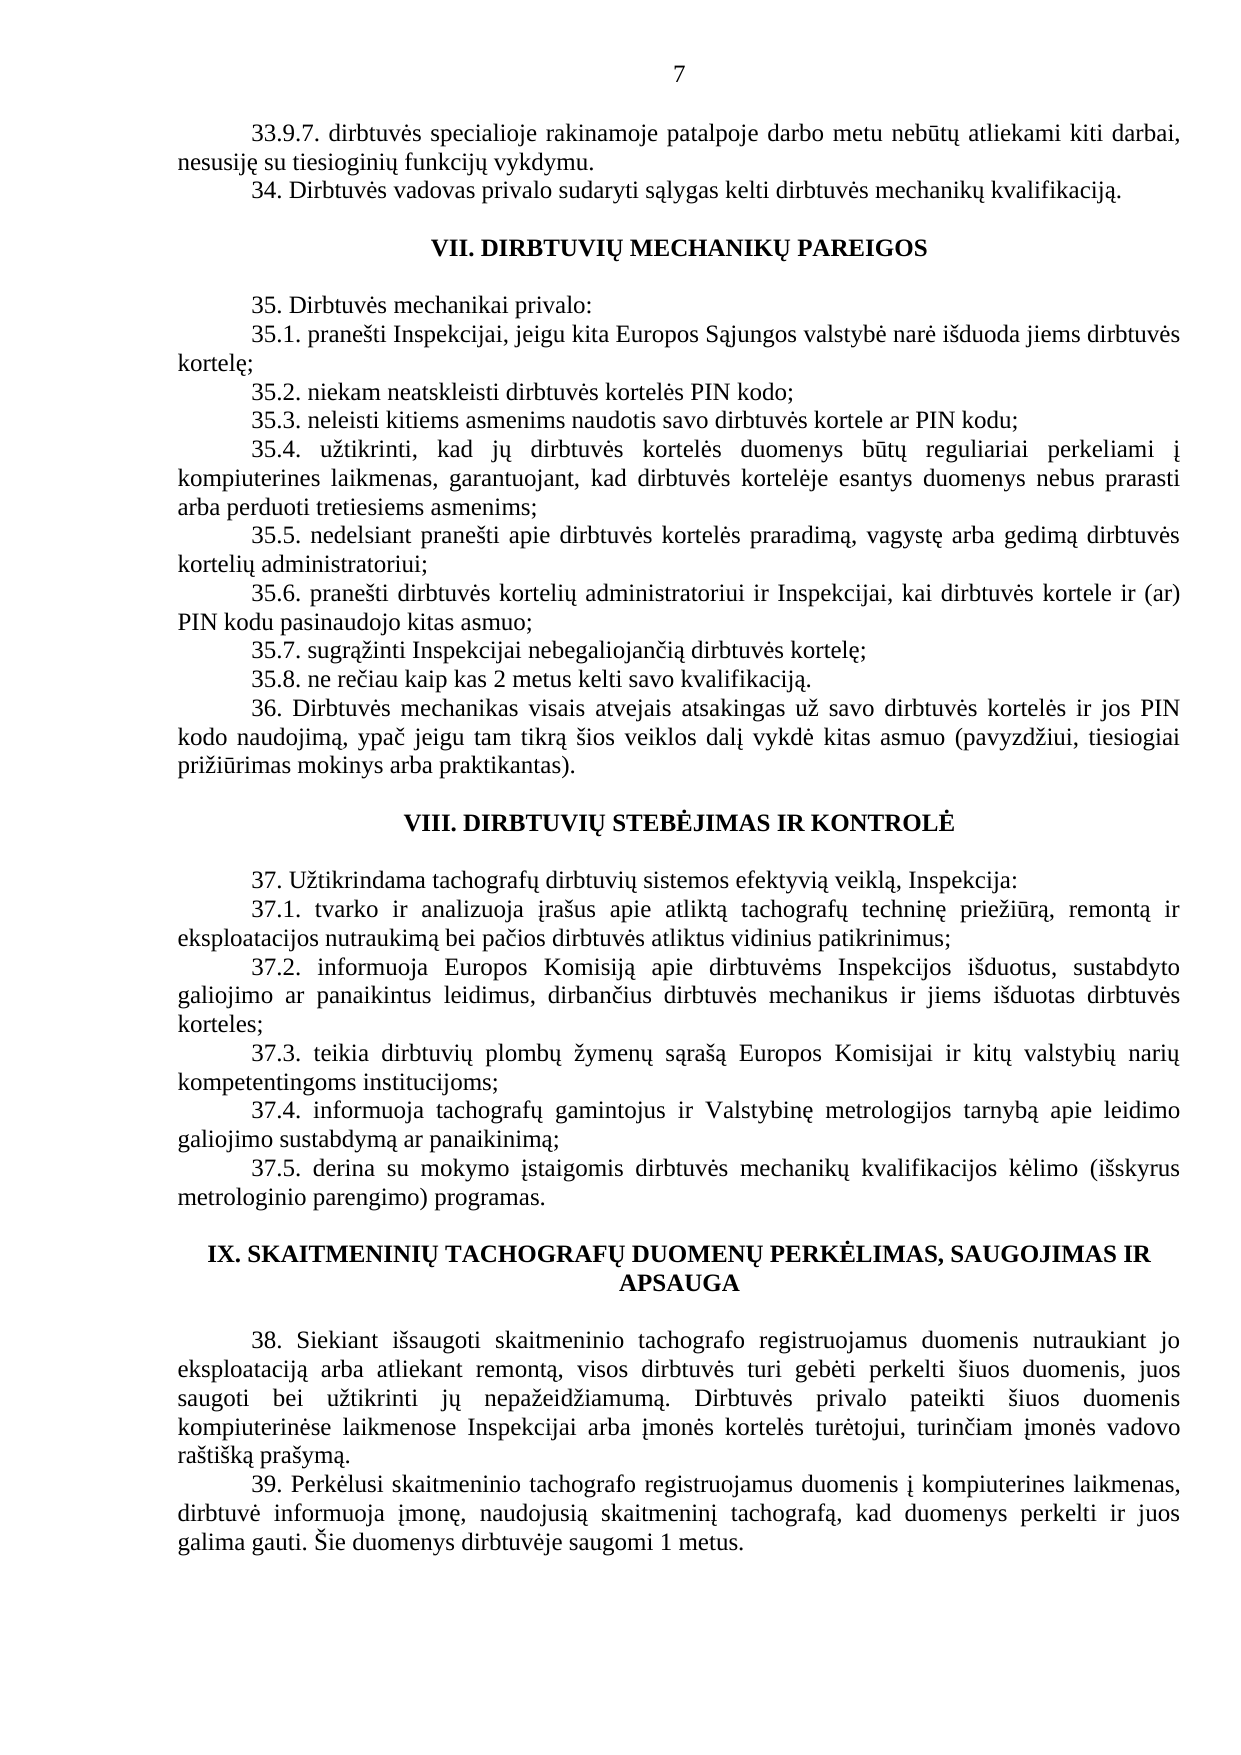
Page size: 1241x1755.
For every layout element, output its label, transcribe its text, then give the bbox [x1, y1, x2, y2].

text 35.7. sugrąžinti Inspekcijai nebegaliojančią dirbtuvės kortelę; [177, 636, 1181, 664]
text 33.9.7. dirbtuvės specialioje rakinamoje patalpoje darbo metu nebūtų atliekami kiti darbai, nesusiję su tiesioginių funkcijų vykdymu. [177, 118, 1181, 176]
text 38. Siekiant išsaugoti skaitmeninio tachografo registruojamus duomenis nutraukiant jo eksploataciją arba atliekant remontą, visos dirbtuvės turi gebėti perkelti šiuos duomenis, juos saugoti bei užtikrinti jų nepažeidžiamumą. Dirbtuvės privalo pateikti šiuos duomenis kompiuterinėse laikmenose Inspekcijai arba įmonės kortelės turėtojui, turinčiam įmonės vadovo raštišką prašymą. [177, 1326, 1181, 1469]
text 35.6. pranešti dirbtuvės kortelių administratoriui ir Inspekcijai, kai dirbtuvės kortele ir (ar) PIN kodu pasinaudojo kitas asmuo; [177, 578, 1181, 636]
text 39. Perkėlusi skaitmeninio tachografo registruojamus duomenis į kompiuterines laikmenas, dirbtuvė informuoja įmonę, naudojusią skaitmeninį tachografą, kad duomenys perkelti ir juos galima gauti. Šie duomenys dirbtuvėje saugomi 1 metus. [177, 1469, 1181, 1556]
text 35.8. ne rečiau kaip kas 2 metus kelti savo kvalifikaciją. [177, 664, 1181, 693]
text 35.3. neleisti kitiems asmenims naudotis savo dirbtuvės kortele ar PIN kodu; [177, 406, 1181, 434]
text VII. DIRBTUVIŲ MECHANIKŲ PAREIGOS [177, 233, 1181, 262]
text 36. Dirbtuvės mechanikas visais atvejais atsakingas už savo dirbtuvės kortelės ir jos PIN kodo naudojimą, ypač jeigu tam tikrą šios veiklos dalį vykdė kitas asmuo (pavyzdžiui, tiesiogiai prižiūrimas mokinys arba praktikantas). [177, 693, 1181, 779]
text 34. Dirbtuvės vadovas privalo sudaryti sąlygas kelti dirbtuvės mechanikų kvalifikaciją. [177, 176, 1181, 204]
text 35.1. pranešti Inspekcijai, jeigu kita Europos Sąjungos valstybė narė išduoda jiems dirbtuvės kortelę; [177, 319, 1181, 377]
text 37.4. informuoja tachografų gamintojus ir Valstybinę metrologijos tarnybą apie leidimo galiojimo sustabdymą ar panaikinimą; [177, 1096, 1181, 1153]
text 35. Dirbtuvės mechanikai privalo: [177, 291, 1181, 319]
text 37.2. informuoja Europos Komisiją apie dirbtuvėms Inspekcijos išduotus, sustabdyto galiojimo ar panaikintus leidimus, dirbančius dirbtuvės mechanikus ir jiems išduotas dirbtuvės korteles; [177, 952, 1181, 1038]
text 37.5. derina su mokymo įstaigomis dirbtuvės mechanikų kvalifikacijos kėlimo (išskyrus metrologinio parengimo) programas. [177, 1153, 1181, 1211]
text IX. SKAITMENINIŲ TACHOGRAFŲ DUOMENŲ PERKĖLIMAS, SAUGOJIMAS IR APSAUGA [177, 1239, 1181, 1297]
text 37.1. tvarko ir analizuoja įrašus apie atliktą tachografų techninę priežiūrą, remontą ir eksploatacijos nutraukimą bei pačios dirbtuvės atliktus vidinius patikrinimus; [177, 894, 1181, 952]
text 35.4. užtikrinti, kad jų dirbtuvės kortelės duomenys būtų reguliariai perkeliami į kompiuterines laikmenas, garantuojant, kad dirbtuvės kortelėje esantys duomenys nebus prarasti arba perduoti tretiesiems asmenims; [177, 434, 1181, 521]
text 35.2. niekam neatskleisti dirbtuvės kortelės PIN kodo; [177, 377, 1181, 406]
text 37. Užtikrindama tachografų dirbtuvių sistemos efektyvią veiklą, Inspekcija: [177, 866, 1181, 894]
text 37.3. teikia dirbtuvių plombų žymenų sąrašą Europos Komisijai ir kitų valstybių narių kompetentingoms institucijoms; [177, 1038, 1181, 1096]
text VIII. DIRBTUVIŲ STEBĖJIMAS IR KONTROLĖ [177, 808, 1181, 837]
text 35.5. nedelsiant pranešti apie dirbtuvės kortelės praradimą, vagystę arba gedimą dirbtuvės kortelių administratoriui; [177, 521, 1181, 578]
